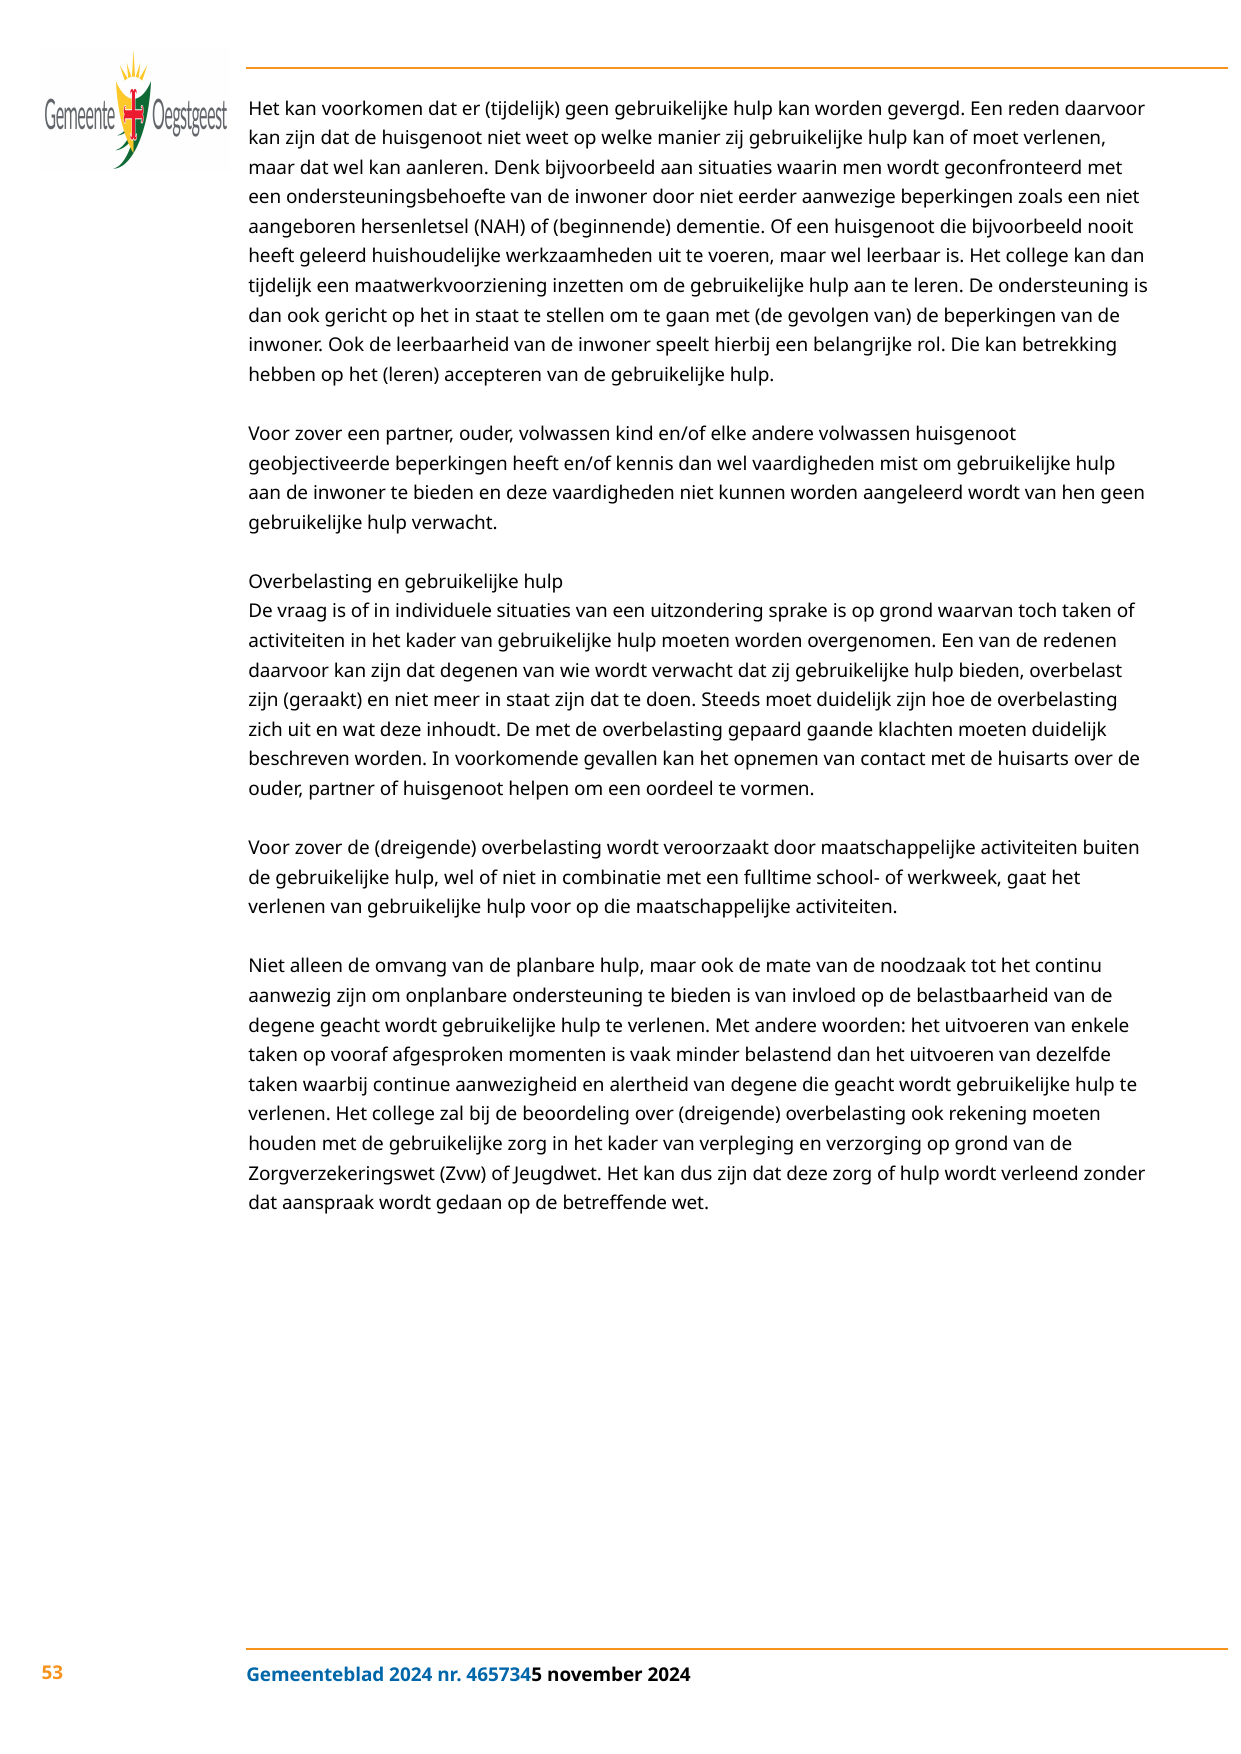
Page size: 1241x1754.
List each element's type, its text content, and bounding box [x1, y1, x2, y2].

text De vraag is of in individuele situaties van een uitzondering sprake is op grond waarvan toch taken of activiteiten in het kader van gebruikelijke hulp moeten worden overgenomen. Een van de redenen daarvoor kan zijn dat degenen van wie wordt verwacht dat zij gebruikelijke hulp bieden, overbelast zijn (geraakt) en niet meer in staat zijn dat te doen. Steeds moet duidelijk zijn hoe de overbelasting zich uit en wat deze inhoudt. De met de overbelasting gepaard gaande klachten moeten duidelijk beschreven worden. In voorkomende gevallen kan het opnemen van contact met de huisarts over de ouder, partner of huisgenoot helpen om een oordeel te vormen. [248, 598, 1152, 801]
text Het kan voorkomen dat er (tijdelijk) geen gebruikelijke hulp kan worden gevergd. Een reden daarvoor kan zijn dat de huisgenoot niet weet op welke manier zij gebruikelijke hulp kan of moet verlenen, maar dat wel kan aanleren. Denk bijvoorbeeld aan situaties waarin men wordt geconfronteerd met een ondersteuningsbehoefte van de inwoner door niet eerder aanwezige beperkingen zoals een niet aangeboren hersenletsel (NAH) of (beginnende) dementie. Of een huisgenoot die bijvoorbeeld nooit heeft geleerd huishoudelijke werkzaamheden uit te voeren, maar wel leerbaar is. Het college kan dan tijdelijk een maatwerkvoorziening inzetten om de gebruikelijke hulp aan te leren. De ondersteuning is dan ook gericht op het in staat te stellen om te gaan met (de gevolgen van) de beperkingen van de inwoner. Ook de leerbaarheid van de inwoner speelt hierbij een belangrijke rol. Die kan betrekking hebben op het (leren) accepteren van de gebruikelijke hulp. [248, 95, 1152, 387]
text Niet alleen de omvang van de planbare hulp, maar ook de mate van de noodzaak tot het continu aanwezig zijn om onplanbare ondersteuning te bieden is van invloed op de belastbaarheid van de degene geacht wordt gebruikelijke hulp te verlenen. Met andere woorden: het uitvoeren van enkele taken op vooraf afgesproken momenten is vaak minder belastend dan het uitvoeren van dezelfde taken waarbij continue aanwezigheid en alertheid van degene die geacht wordt gebruikelijke hulp te verlenen. Het college zal bij de beoordeling over (dreigende) overbelasting ook rekening moeten houden met de gebruikelijke zorg in het kader van verpleging en verzorging op grond van de Zorgverzekeringswet (Zvw) of Jeugdwet. Het kan dus zijn dat deze zorg of hulp wordt verleend zonder dat aanspraak wordt gedaan op de betreffende wet. [248, 953, 1152, 1215]
text Voor zover een partner, ouder, volwassen kind en/of elke andere volwassen huisgenoot geobjectiveerde beperkingen heeft en/of kennis dan wel vaardigheden mist om gebruikelijke hulp aan de inwoner te bieden en deze vaardigheden niet kunnen worden aangeleerd wordt van hen geen gebruikelijke hulp verwacht. [248, 420, 1152, 535]
text Overbelasting en gebruikelijke hulp [248, 568, 1152, 594]
picture [41, 47, 231, 172]
text Voor zover de (dreigende) overbelasting wordt veroorzaakt door maatschappelijke activiteiten buiten de gebruikelijke hulp, wel of niet in combinatie met een fulltime school- of werkweek, gaat het verlenen van gebruikelijke hulp voor op die maatschappelijke activiteiten. [248, 834, 1152, 919]
